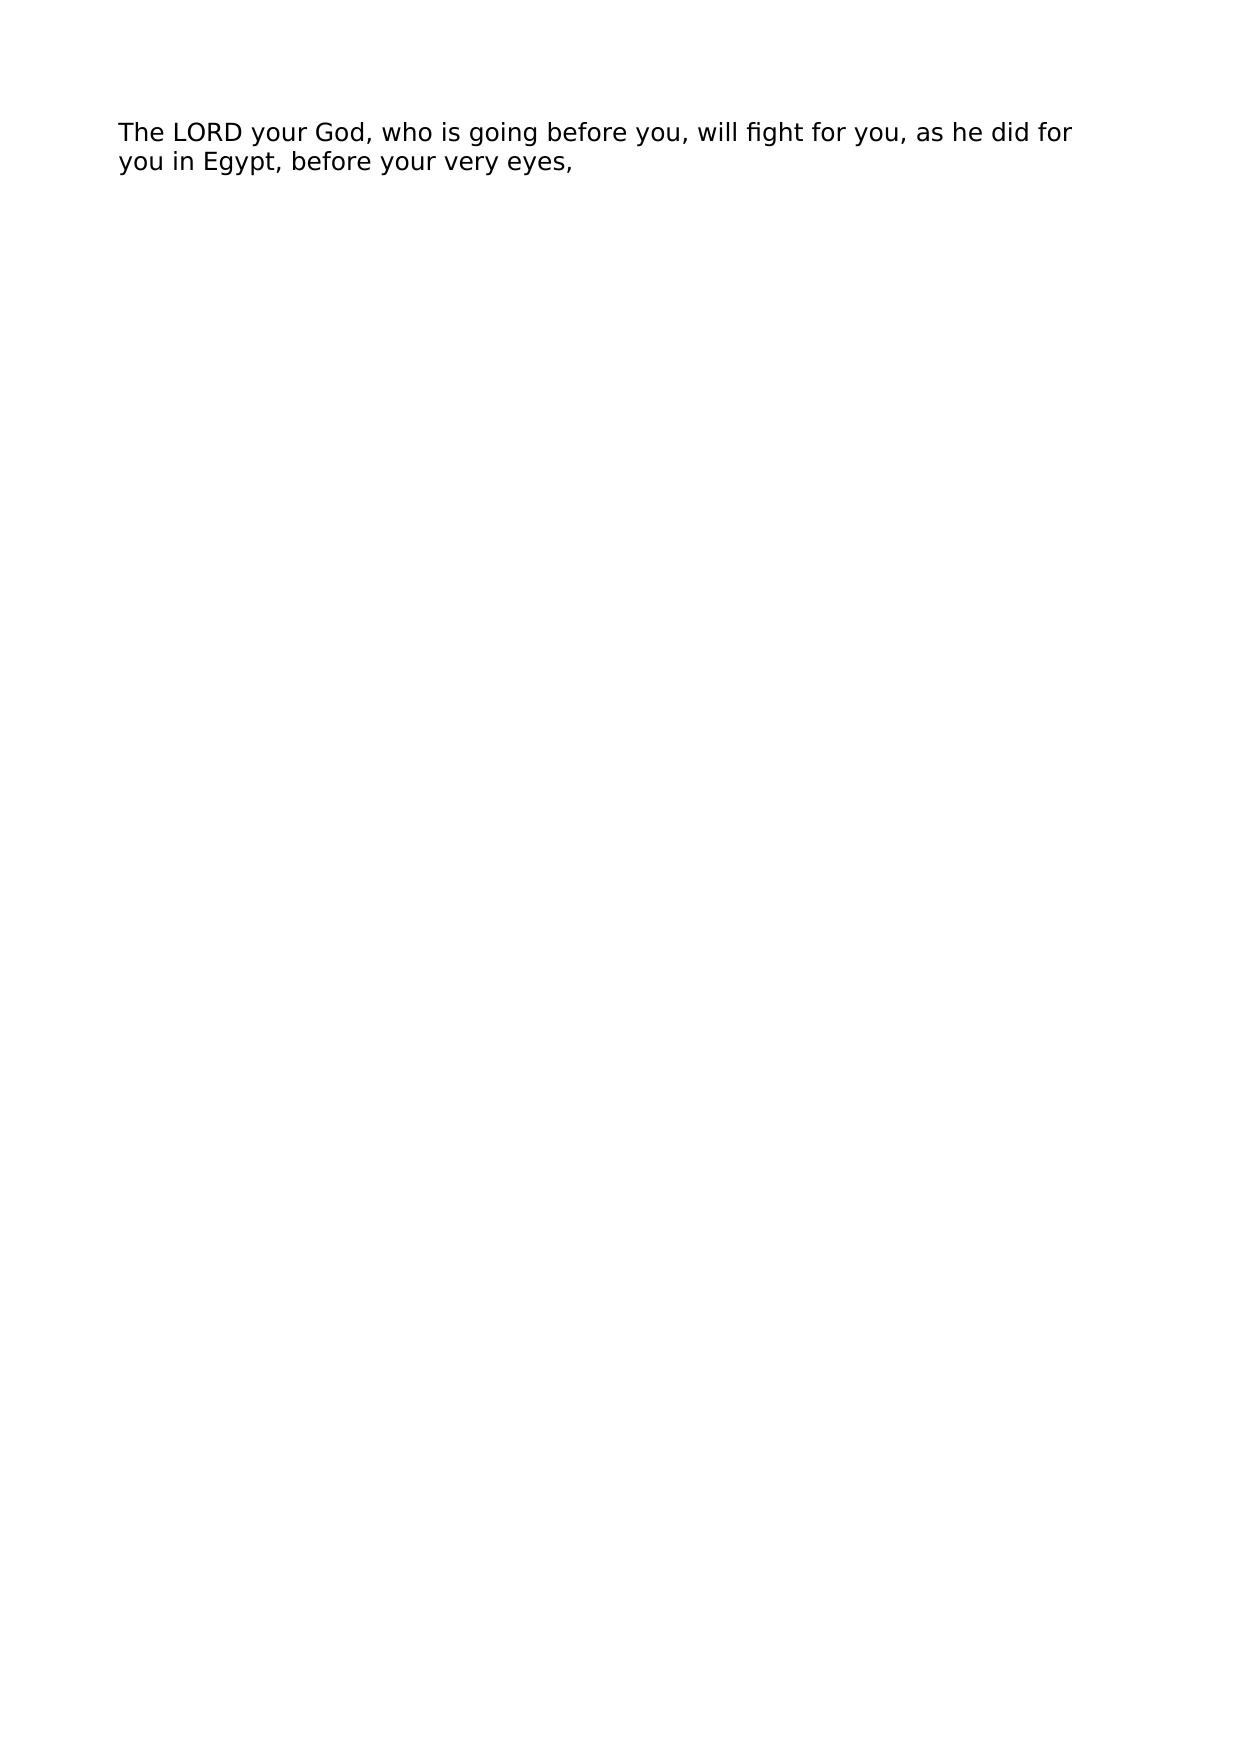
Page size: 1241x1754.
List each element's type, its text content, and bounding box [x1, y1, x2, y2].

text The LORD your God, who is going before you, will fight for you, as he did for you in Egypt, before your very eyes, [118, 118, 1122, 176]
